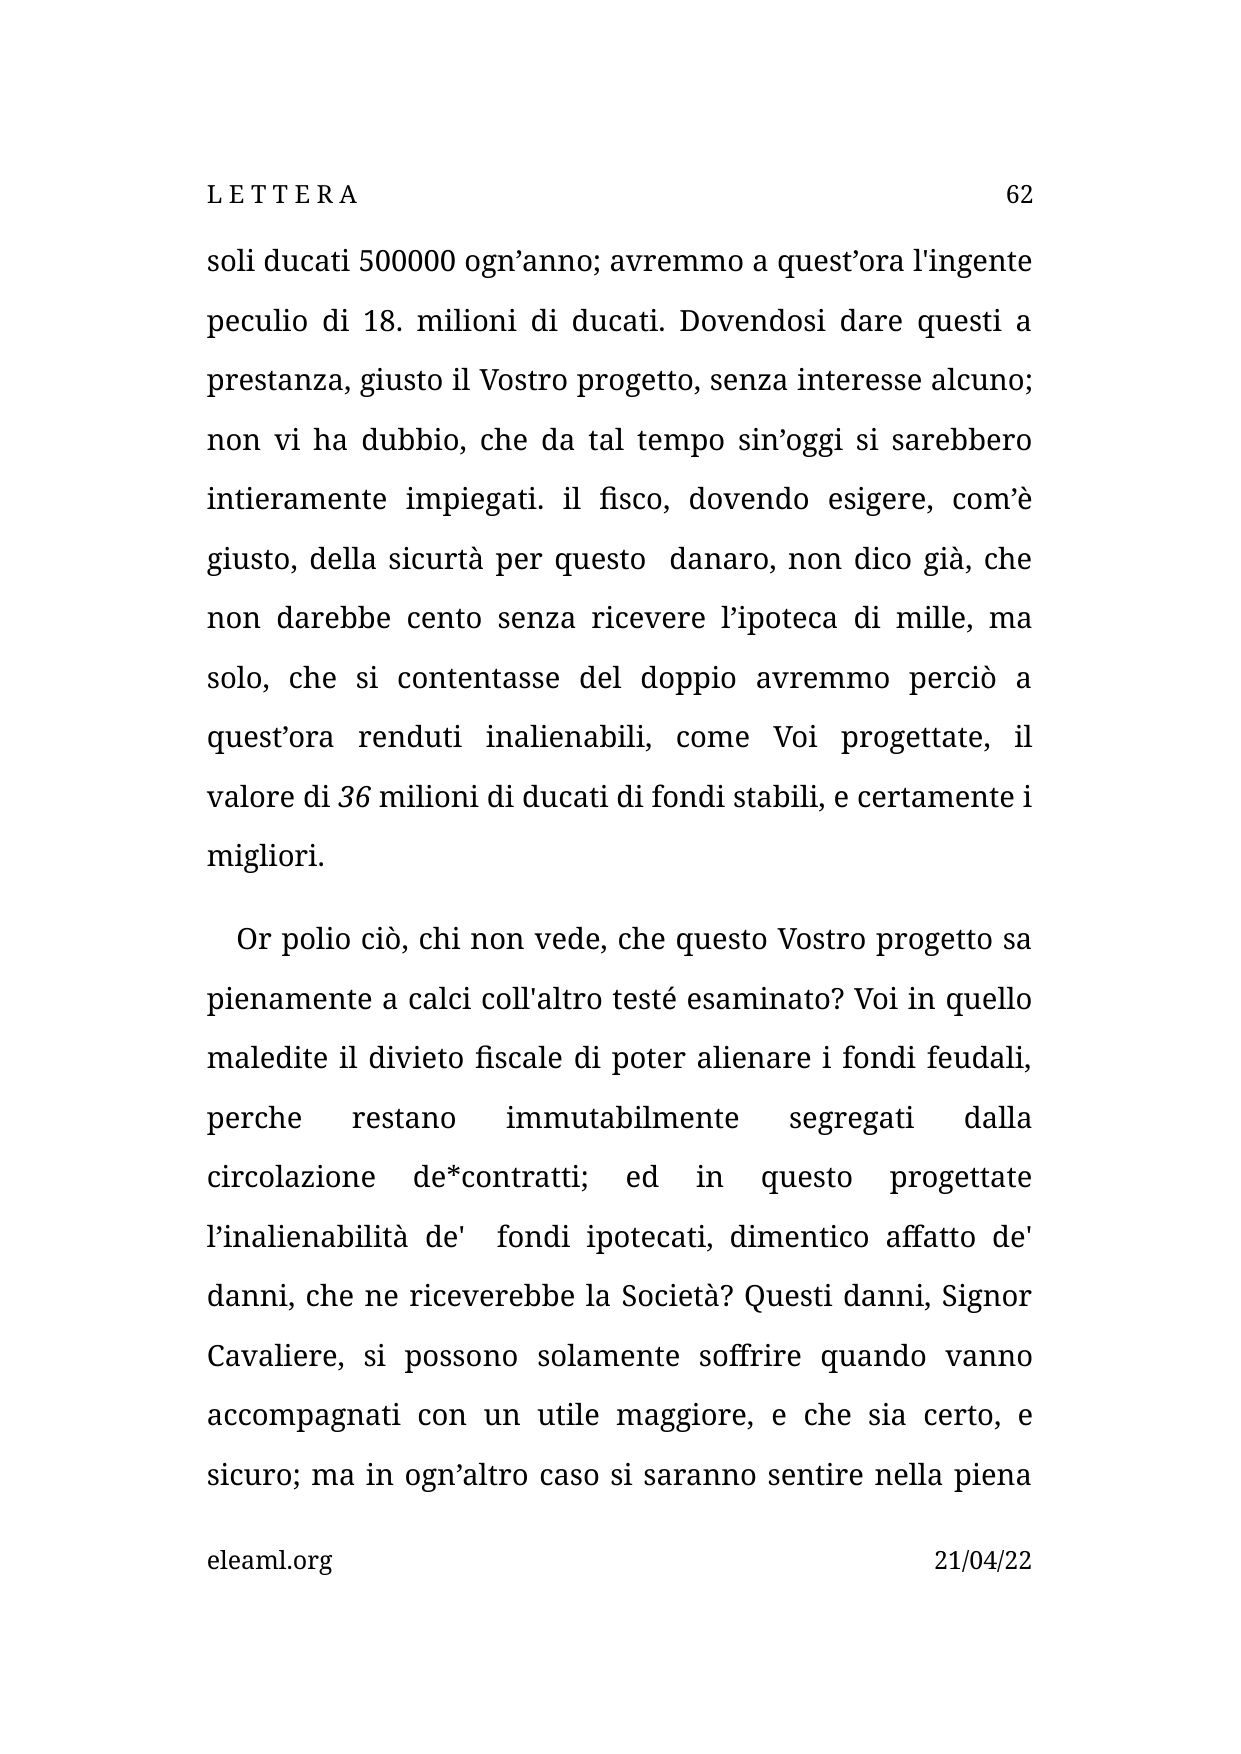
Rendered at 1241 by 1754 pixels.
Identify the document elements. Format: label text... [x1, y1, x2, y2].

text Or polio ciò, chi non vede, che questo Vostro progetto sa pienamente a calci coll'altro testé esaminato? Voi in quello maledite il divieto fiscale di poter alienare i fondi feudali, perche restano immutabilmente segregati dalla circolazione de*contratti; ed in questo progettate l’inalienabilità de' fondi ipotecati, dimentico affatto de' danni, che ne riceverebbe la Società? Questi danni, Signor Cavaliere, si possono solamente soffrire quando vanno accompagnati con un utile maggiore, e che sia certo, e sicuro; ma in ogn’altro caso si saranno sentire nella piena [207, 918, 1033, 1493]
text soli ducati 500000 ogn’anno; avremmo a quest’ora l'ingente peculio di 18. milioni di ducati. Dovendosi dare questi a prestanza, giusto il Vostro progetto, senza interesse alcuno; non vi ha dubbio, che da tal tempo sin’oggi si sarebbero intieramente impiegati. il fisco, dovendo esigere, com’è giusto, della sicurtà per questo danaro, non dico già, che non darebbe cento senza ricevere l’ipoteca di mille, ma solo, che si contentasse del doppio avremmo perciò a quest’ora renduti inalienabili, come Voi progettate, il valore di 36 milioni di ducati di fondi stabili, e certamente i migliori. [207, 241, 1033, 875]
